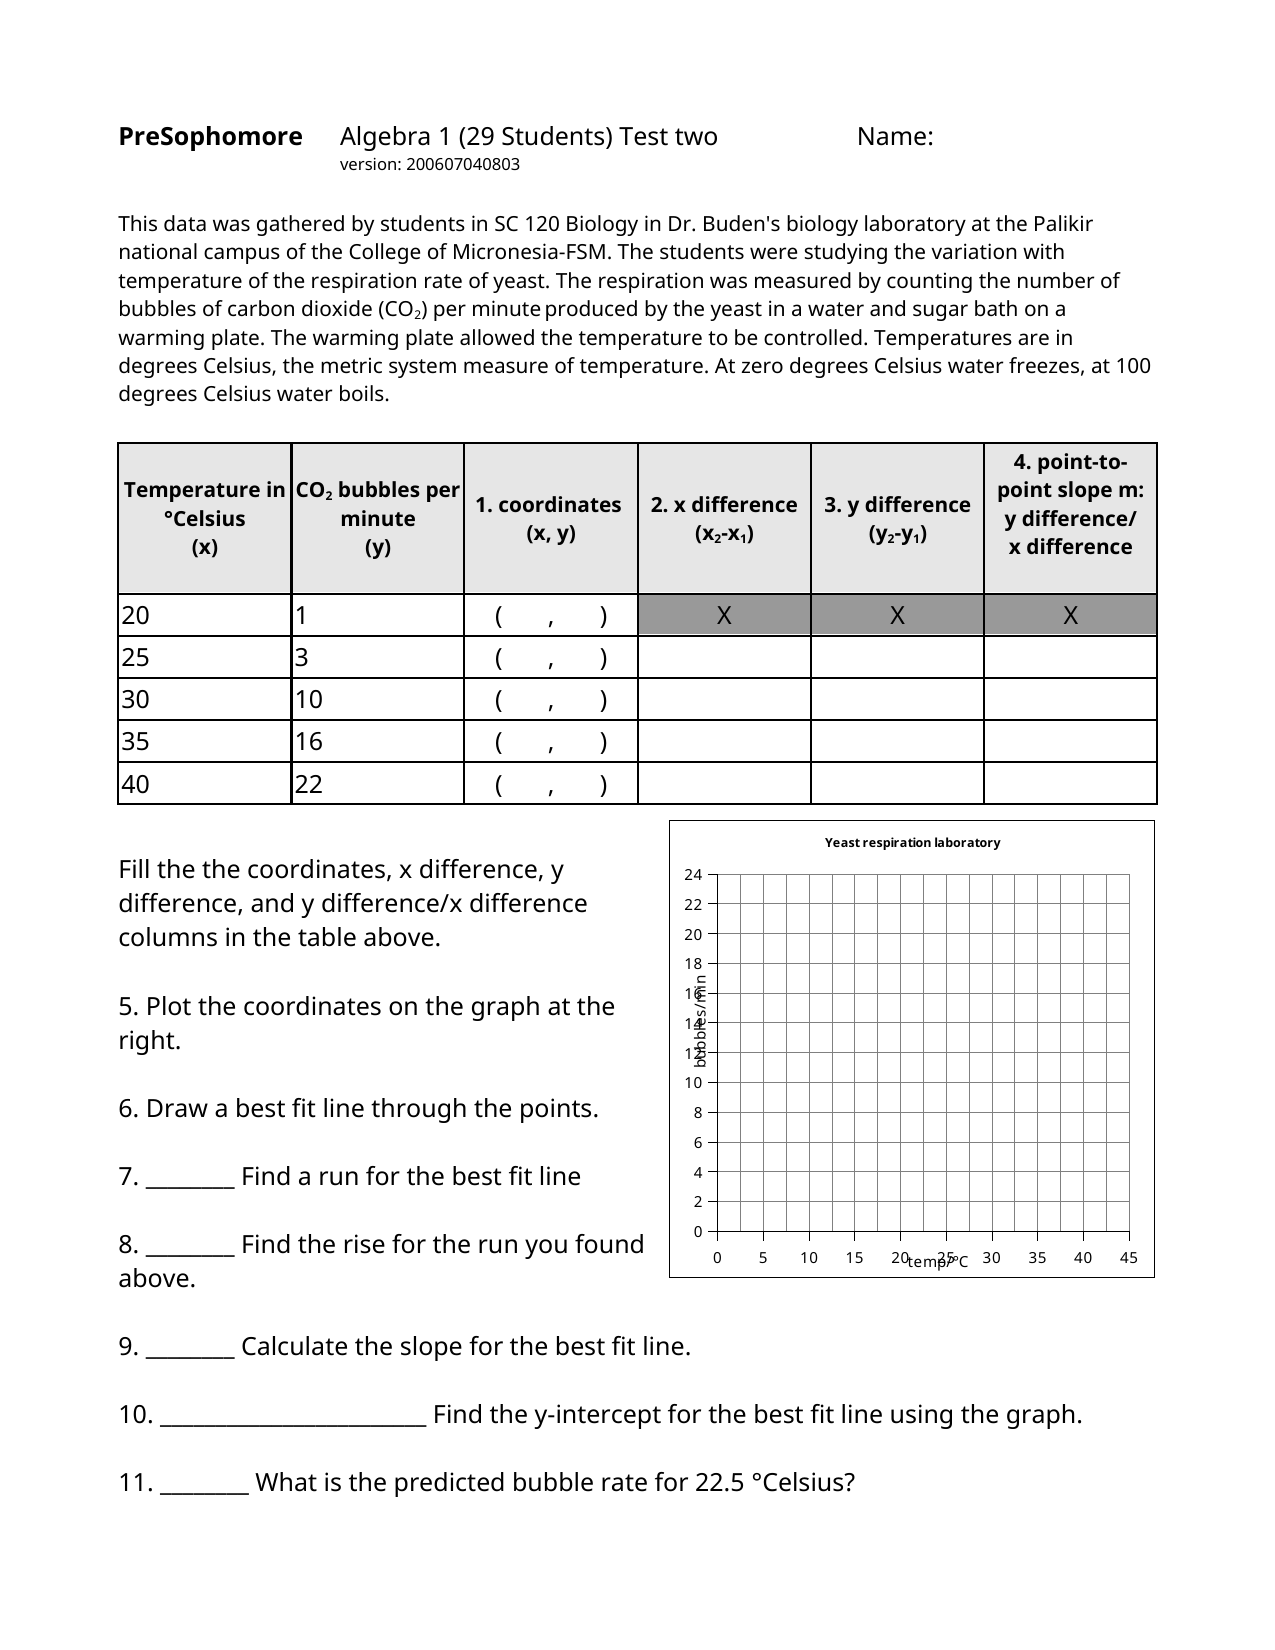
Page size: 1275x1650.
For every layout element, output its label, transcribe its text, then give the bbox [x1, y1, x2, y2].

table_cell ( , ) [465, 637, 637, 677]
table_cell 30 [119, 679, 290, 719]
table_cell X [639, 595, 810, 634]
table_cell ( , ) [465, 721, 637, 761]
table_cell [639, 721, 810, 761]
table_cell [812, 763, 983, 803]
text 6. Draw a best fit line through the points. [118, 1090, 669, 1124]
table_cell [985, 679, 1156, 719]
text 5. Plot the coordinates on the graph at the right. [118, 988, 669, 1056]
text version: 200607040803 [118, 152, 1157, 175]
table_header CO2 bubbles per minute (y) [293, 444, 463, 592]
table_cell ( , ) [465, 763, 637, 803]
text 9. ________ Calculate the slope for the best fit line. [118, 1329, 1157, 1363]
table_cell ( , ) [465, 679, 637, 719]
table_cell 40 [119, 763, 290, 803]
table_cell [639, 763, 810, 803]
table_cell [812, 679, 983, 719]
table_header 4. point-to-point slope m: y difference/ x difference [985, 444, 1156, 592]
table_cell [812, 637, 983, 677]
table_cell 1 [293, 595, 463, 634]
table_cell 3 [293, 637, 463, 677]
table_cell 10 [293, 679, 463, 719]
table_cell [985, 721, 1156, 761]
table_header 2. x difference (x2-x1) [639, 444, 810, 592]
text 8. ________ Find the rise for the run you found above. [118, 1227, 1157, 1295]
table_cell ( , ) [465, 595, 637, 634]
text Fill the the coordinates, x difference, y difference, and y difference/x difference columns in the table above. [118, 852, 669, 954]
table_header 1. coordinates (x, y) [465, 444, 637, 592]
table_cell [639, 679, 810, 719]
table_cell 16 [293, 721, 463, 761]
table_cell 25 [119, 637, 290, 677]
text 11. ________ What is the predicted bubble rate for 22.5 °Celsius? [118, 1465, 1157, 1499]
text This data was gathered by students in SC 120 Biology in Dr. Buden's biology laboratory at the Palikir national campus of the College of Micronesia-FSM. The students were studying the variation with temperature of the respiration rate of yeast. The respiration was measured by counting the number of bubbles of carbon dioxide (CO2) per minute produced by the yeast in a water and sugar bath on a warming plate. The warming plate allowed the temperature to be controlled. Temperatures are in degrees Celsius, the metric system measure of temperature. At zero degrees Celsius water freezes, at 100 degrees Celsius water boils. [118, 209, 1157, 408]
table_cell [985, 637, 1156, 677]
table_cell X [985, 595, 1156, 634]
text PreSophomore Algebra 1 (29 Students) Test two Name: [118, 118, 1157, 152]
table_cell [812, 721, 983, 761]
table_cell 35 [119, 721, 290, 761]
table_cell [985, 763, 1156, 803]
table_cell 22 [293, 763, 463, 803]
table_cell [639, 637, 810, 677]
table_cell 20 [119, 595, 290, 634]
text 10. ________________________ Find the y-intercept for the best fit line using the graph. [118, 1397, 1157, 1431]
table_header Temperature in °Celsius (x) [119, 444, 290, 592]
text 7. ________ Find a run for the best fit line [118, 1158, 669, 1193]
table_cell X [812, 595, 983, 634]
table_header 3. y difference (y2-y1) [812, 444, 983, 592]
